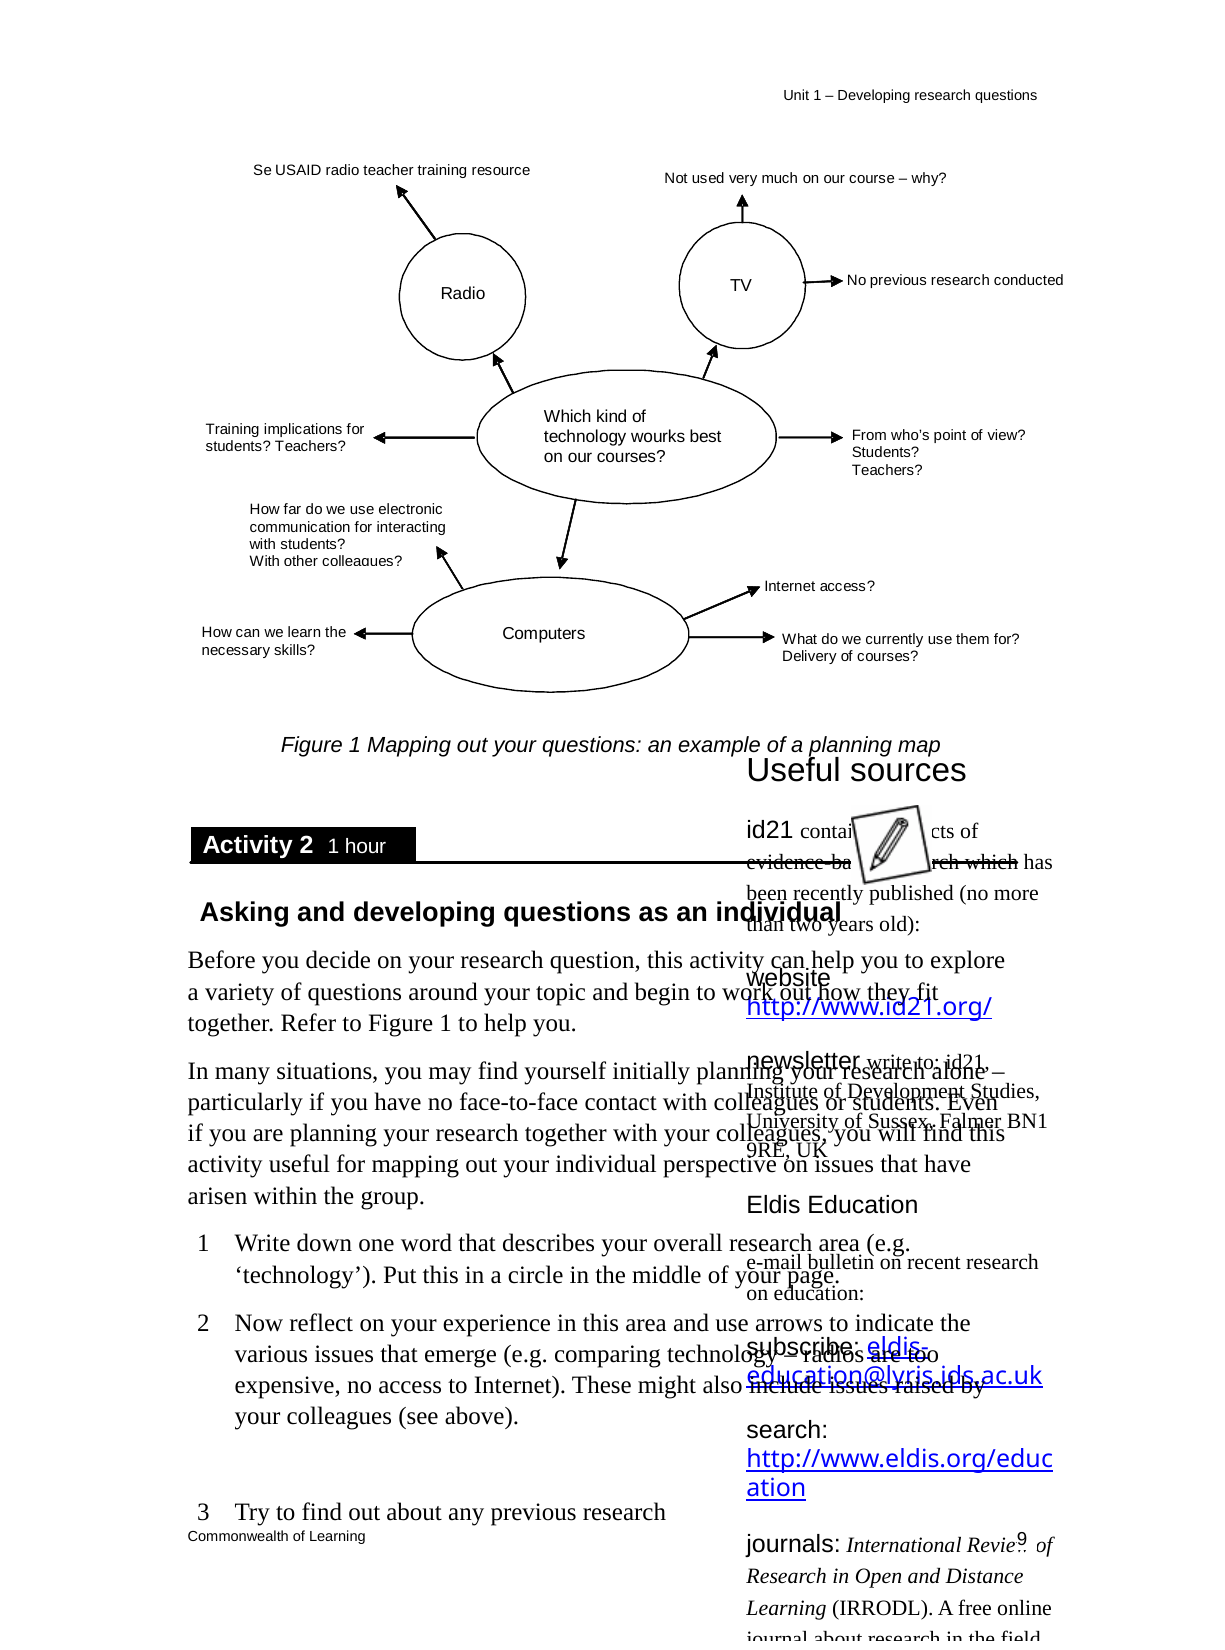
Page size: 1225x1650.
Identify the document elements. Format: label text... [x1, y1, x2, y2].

list e-mail bulletin on recent research on education: [746, 1244, 1063, 1307]
list subscribe: eldis-education@lyris.ids.ac.uk [746, 1332, 1063, 1390]
list journals: International Review of Research in Open and Distance Learning (IRRODL). A free online journal about research in the field http://www.irrodl.org [746, 1528, 1063, 1641]
text Asking and developing questions as an individual [199, 896, 729, 927]
text Before you decide on your research question, this activity can help you to explore a variety of questions around your topic and begin to work out how they fit together. Refer to Figure 1 to help you. [187, 944, 729, 1037]
text In many situations, you may find yourself initially planning your research alone – particularly if you have no face-to-face contact with colleagues or students. Even if you are planning your research together with your colleagues, you will find this activity useful for mapping out your individual perspective on issues that have arisen within the group. [187, 1054, 729, 1210]
list newsletter write to: id21, Institute of Development Studies, University of Sussex, Falmer BN1 9RE, UK [746, 1046, 1063, 1163]
list search: http://www.eldis.org/education [746, 1415, 1063, 1503]
list Useful sources [746, 749, 1063, 788]
list Eldis Education [746, 1188, 1063, 1219]
list website http://www.id21.org/ [746, 963, 1063, 1021]
list Try to find out about any previous research done in this area (both locally and [197, 1495, 712, 1527]
list Try to find out about any previous research done in this area (both locally and [729, 741, 1079, 1650]
list Write down one word that describes your overall research area (e.g. ‘technology’). Put this in a circle in the middle of your page. [197, 1227, 729, 1289]
list Now reflect on your experience in this area and use arrows to indicate the various issues that emerge (e.g. comparing technology – radios are too expensive, no access to Internet). These might also include issues raised by your colleagues (see above). [197, 1306, 729, 1431]
list id21 contains abstracts of evidence-based research which has been recently published (no more than two years old): [746, 813, 1063, 938]
text Figure 1 Mapping out your questions: an example of a planning map [187, 728, 943, 759]
